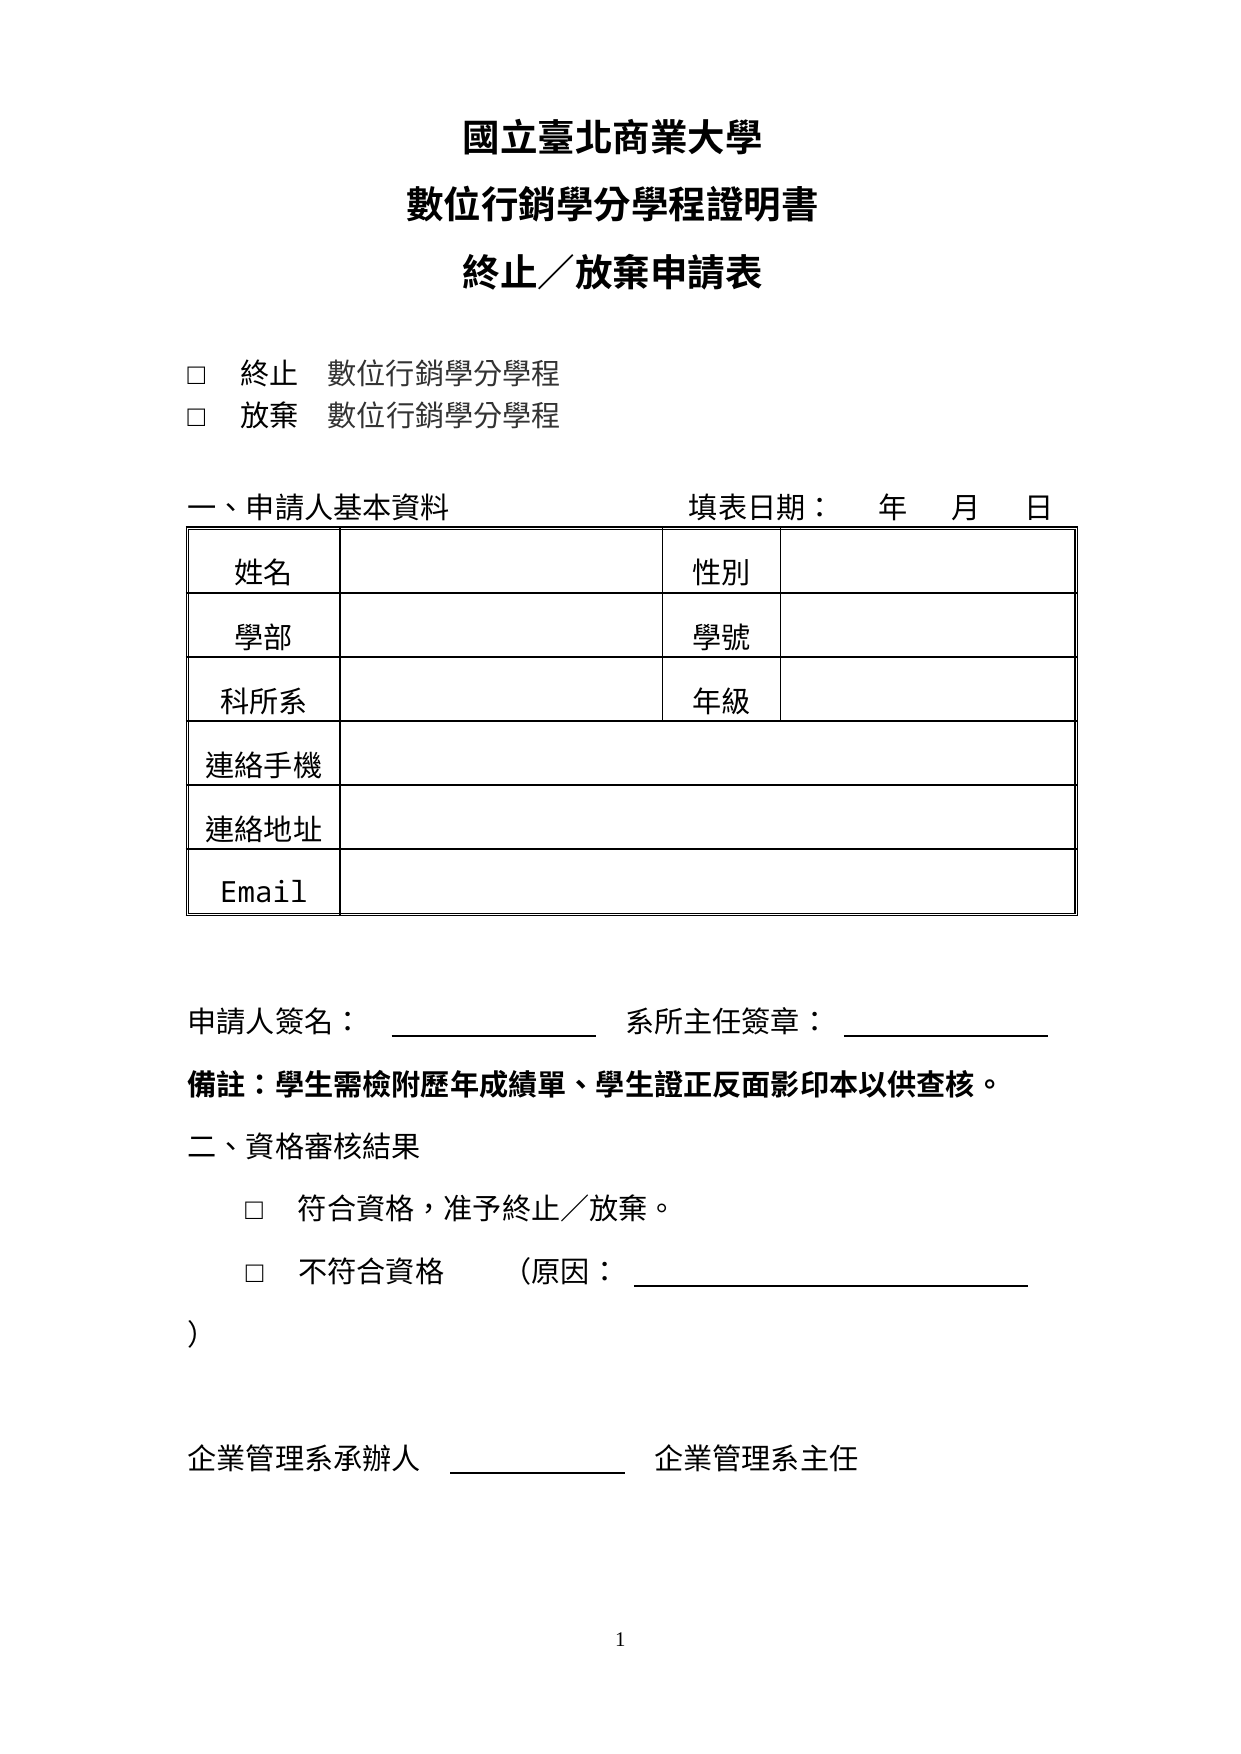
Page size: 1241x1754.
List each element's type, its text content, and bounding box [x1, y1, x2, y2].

table_cell [341, 786, 1074, 848]
text 國立臺北商業大學 數位行銷學分學程證明書 終止／放棄申請表 [187, 108, 1037, 297]
table_cell 科所系 [189, 658, 339, 720]
text □ 放棄 數位行銷學分學程 [187, 392, 1037, 435]
text □ 終止 數位行銷學分學程 [187, 330, 1053, 392]
table_cell [341, 594, 662, 656]
table_header [341, 530, 662, 592]
table_header [781, 530, 1074, 592]
table_cell Email [189, 850, 339, 912]
table_cell 連絡地址 [189, 786, 339, 848]
table_cell [341, 722, 1074, 784]
text 二、資格審核結果 [187, 1103, 1053, 1166]
text □ 不符合資格 （原因： ） [187, 1228, 1053, 1353]
table_header 性別 [663, 530, 780, 592]
text 備註：學生需檢附歷年成績單、學生證正反面影印本以供查核。 [187, 1041, 1053, 1103]
table_cell 學號 [663, 594, 780, 656]
table_cell [781, 658, 1074, 720]
text □ 符合資格，准予終止／放棄。 [245, 1166, 1053, 1228]
text 一、申請人基本資料 填表日期： 年 月 日 [187, 464, 1053, 526]
table_cell 學部 [189, 594, 339, 656]
table_cell 連絡手機 [189, 722, 339, 784]
table_cell [341, 850, 1074, 912]
table_cell 年級 [663, 658, 780, 720]
table_cell [781, 594, 1074, 656]
table_header 姓名 [189, 530, 339, 592]
text 申請人簽名： 系所主任簽章： [187, 978, 1053, 1041]
table_cell [341, 658, 662, 720]
text 企業管理系承辦人 企業管理系主任 [187, 1416, 1037, 1478]
